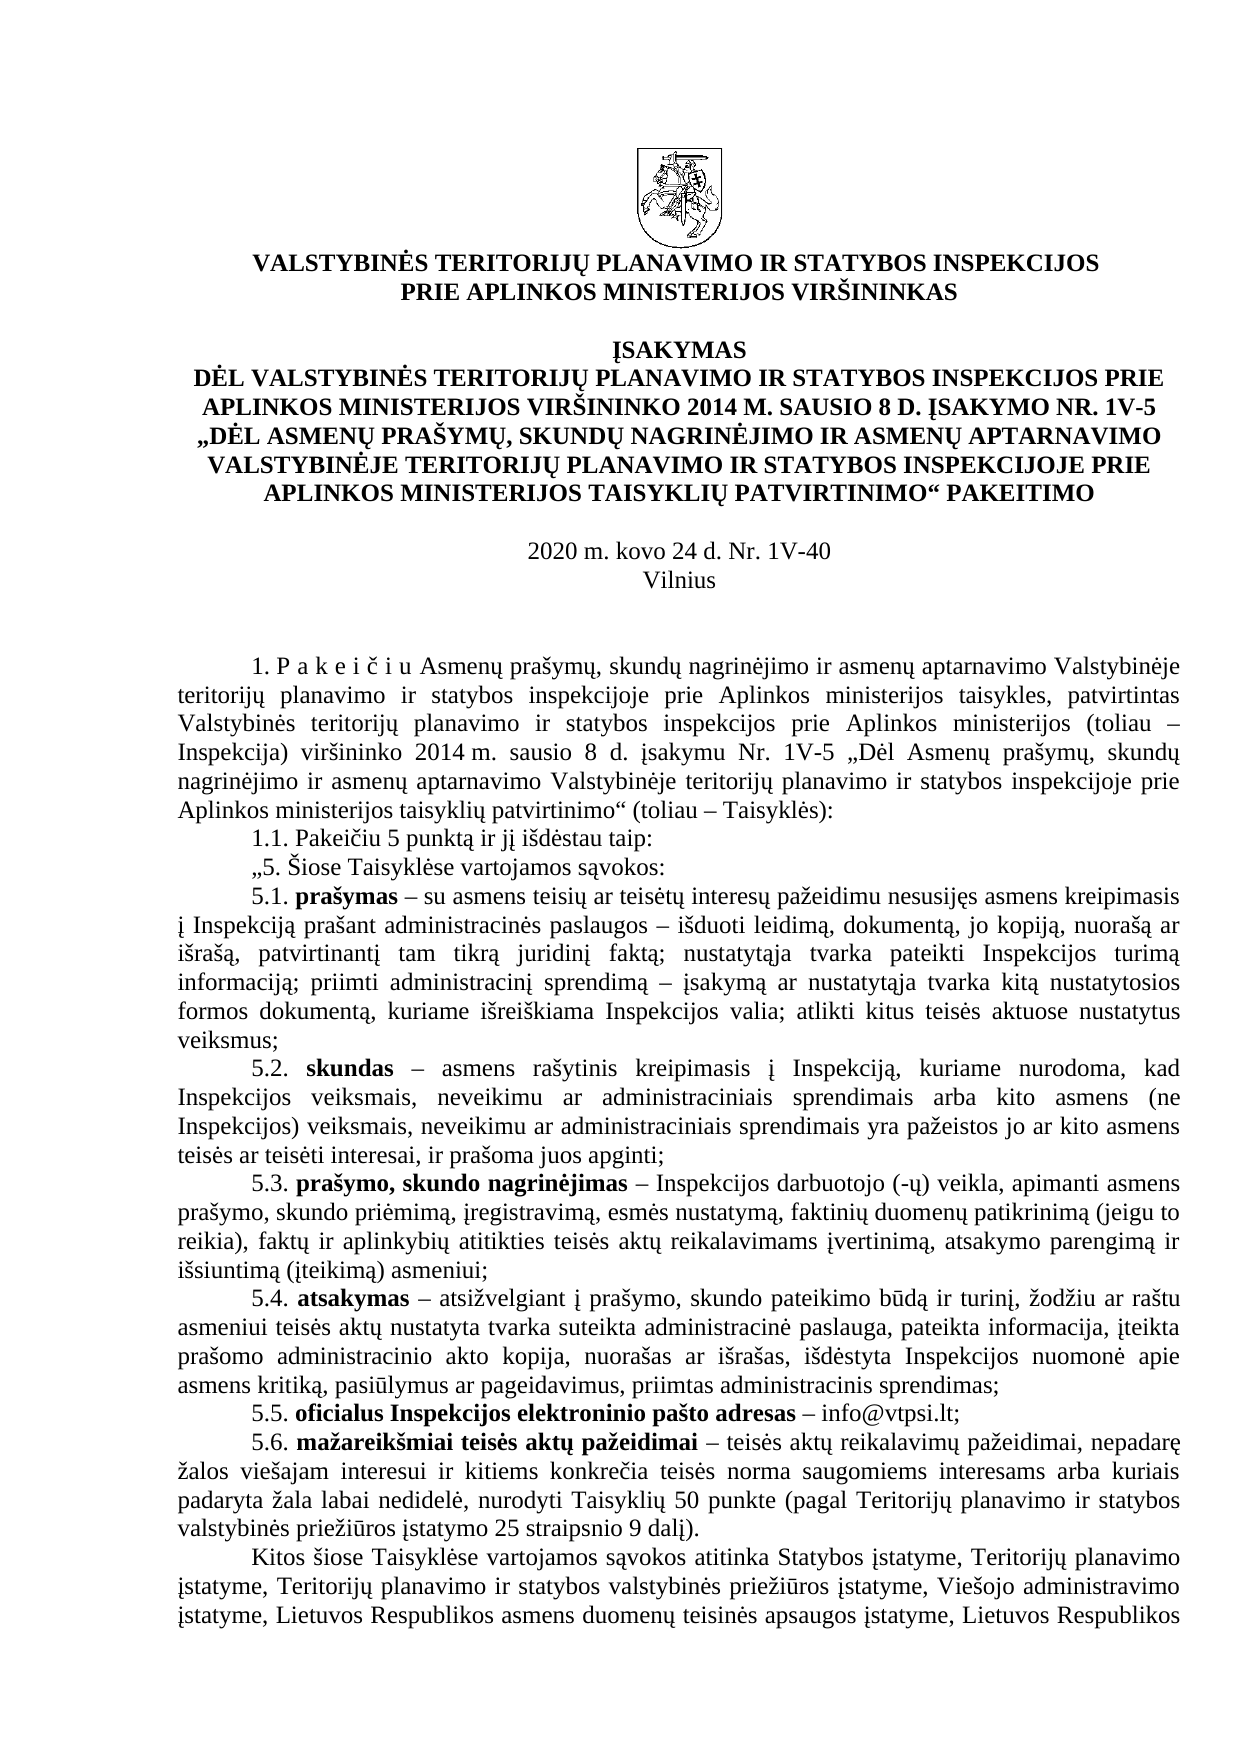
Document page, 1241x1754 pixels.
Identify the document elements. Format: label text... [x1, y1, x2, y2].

text 5.1. prašymas – su asmens teisių ar teisėtų interesų pažeidimu nesusijęs asmens kreipimasis į Inspekciją prašant administracinės paslaugos – išduoti leidimą, dokumentą, jo kopiją, nuorašą ar išrašą, patvirtinantį tam tikrą juridinį faktą; nustatytąja tvarka pateikti Inspekcijos turimą informaciją; priimti administracinį sprendimą – įsakymą ar nustatytąja tvarka kitą nustatytosios formos dokumentą, kuriame išreiškiama Inspekcijos valia; atlikti kitus teisės aktuose nustatytus veiksmus; [177, 881, 1181, 1053]
text 5.5. oficialus Inspekcijos elektroninio pašto adresas – info@vtpsi.lt; [177, 1398, 1181, 1427]
text Vilnius [177, 565, 1181, 593]
text Kitos šiose Taisyklėse vartojamos sąvokos atitinka Statybos įstatyme, Teritorijų planavimo įstatyme, Teritorijų planavimo ir statybos valstybinės priežiūros įstatyme, Viešojo administravimo įstatyme, Lietuvos Respublikos asmens duomenų teisinės apsaugos įstatyme, Lietuvos Respublikos [177, 1542, 1181, 1628]
text 1.1. Pakeičiu 5 punktą ir jį išdėstau taip: [177, 823, 1181, 852]
text prie aplinkos ministerijos viršininkas [177, 277, 1181, 306]
text valstybinės teritorijų planavimo ir statybos inspekcijos [177, 248, 1181, 277]
text 5.4. atsakymas – atsižvelgiant į prašymo, skundo pateikimo būdą ir turinį, žodžiu ar raštu asmeniui teisės aktų nustatyta tvarka suteikta administracinė paslauga, pateikta informacija, įteikta prašomo administracinio akto kopija, nuorašas ar išrašas, išdėstyta Inspekcijos nuomonė apie asmens kritiką, pasiūlymus ar pageidavimus, priimtas administracinis sprendimas; [177, 1283, 1181, 1398]
text 5.6. mažareikšmiai teisės aktų pažeidimai – teisės aktų reikalavimų pažeidimai, nepadarę žalos viešajam interesui ir kitiems konkrečia teisės norma saugomiems interesams arba kuriais padaryta žala labai nedidelė, nurodyti Taisyklių 50 punkte (pagal Teritorijų planavimo ir statybos valstybinės priežiūros įstatymo 25 straipsnio 9 dalį). [177, 1427, 1181, 1542]
text DĖL VALSTYBINĖS TERITORIJŲ PLANAVIMO IR STATYBOS INSPEKCIJOS PRIE APLINKOS MINISTERIJOS VIRŠININKO 2014 M. SAUSIO 8 D. ĮSAKYMO NR. 1V-5 „DĖL ASMENŲ PRAŠYMŲ, SKUNDŲ NAGRINĖJIMO IR ASMENŲ APTARNAVIMO VALSTYBINĖJE TERITORIJŲ PLANAVIMO IR STATYBOS INSPEKCIJOJE PRIE APLINKOS MINISTERIJOS TAISYKLIŲ PATVIRTINIMO“ PAKEITIMO [177, 363, 1181, 507]
text „5. Šiose Taisyklėse vartojamos sąvokos: [177, 852, 1181, 881]
text ĮSAKYMAS [177, 335, 1181, 363]
text 5.3. prašymo, skundo nagrinėjimas – Inspekcijos darbuotojo (-ų) veikla, apimanti asmens prašymo, skundo priėmimą, įregistravimą, esmės nustatymą, faktinių duomenų patikrinimą (jeigu to reikia), faktų ir aplinkybių atitikties teisės aktų reikalavimams įvertinimą, atsakymo parengimą ir išsiuntimą (įteikimą) asmeniui; [177, 1168, 1181, 1283]
text 5.2. skundas – asmens rašytinis kreipimasis į Inspekciją, kuriame nurodoma, kad Inspekcijos veiksmais, neveikimu ar administraciniais sprendimais arba kito asmens (ne Inspekcijos) veiksmais, neveikimu ar administraciniais sprendimais yra pažeistos jo ar kito asmens teisės ar teisėti interesai, ir prašoma juos apginti; [177, 1053, 1181, 1168]
text 1. P a k e i č i u Asmenų prašymų, skundų nagrinėjimo ir asmenų aptarnavimo Valstybinėje teritorijų planavimo ir statybos inspekcijoje prie Aplinkos ministerijos taisykles, patvirtintas Valstybinės teritorijų planavimo ir statybos inspekcijos prie Aplinkos ministerijos (toliau – Inspekcija) viršininko 2014 m. sausio 8 d. įsakymu Nr. 1V-5 „Dėl Asmenų prašymų, skundų nagrinėjimo ir asmenų aptarnavimo Valstybinėje teritorijų planavimo ir statybos inspekcijoje prie Aplinkos ministerijos taisyklių patvirtinimo“ (toliau – Taisyklės): [177, 651, 1181, 823]
text 2020 m. kovo 24 d. Nr. 1V-40 [177, 536, 1181, 565]
